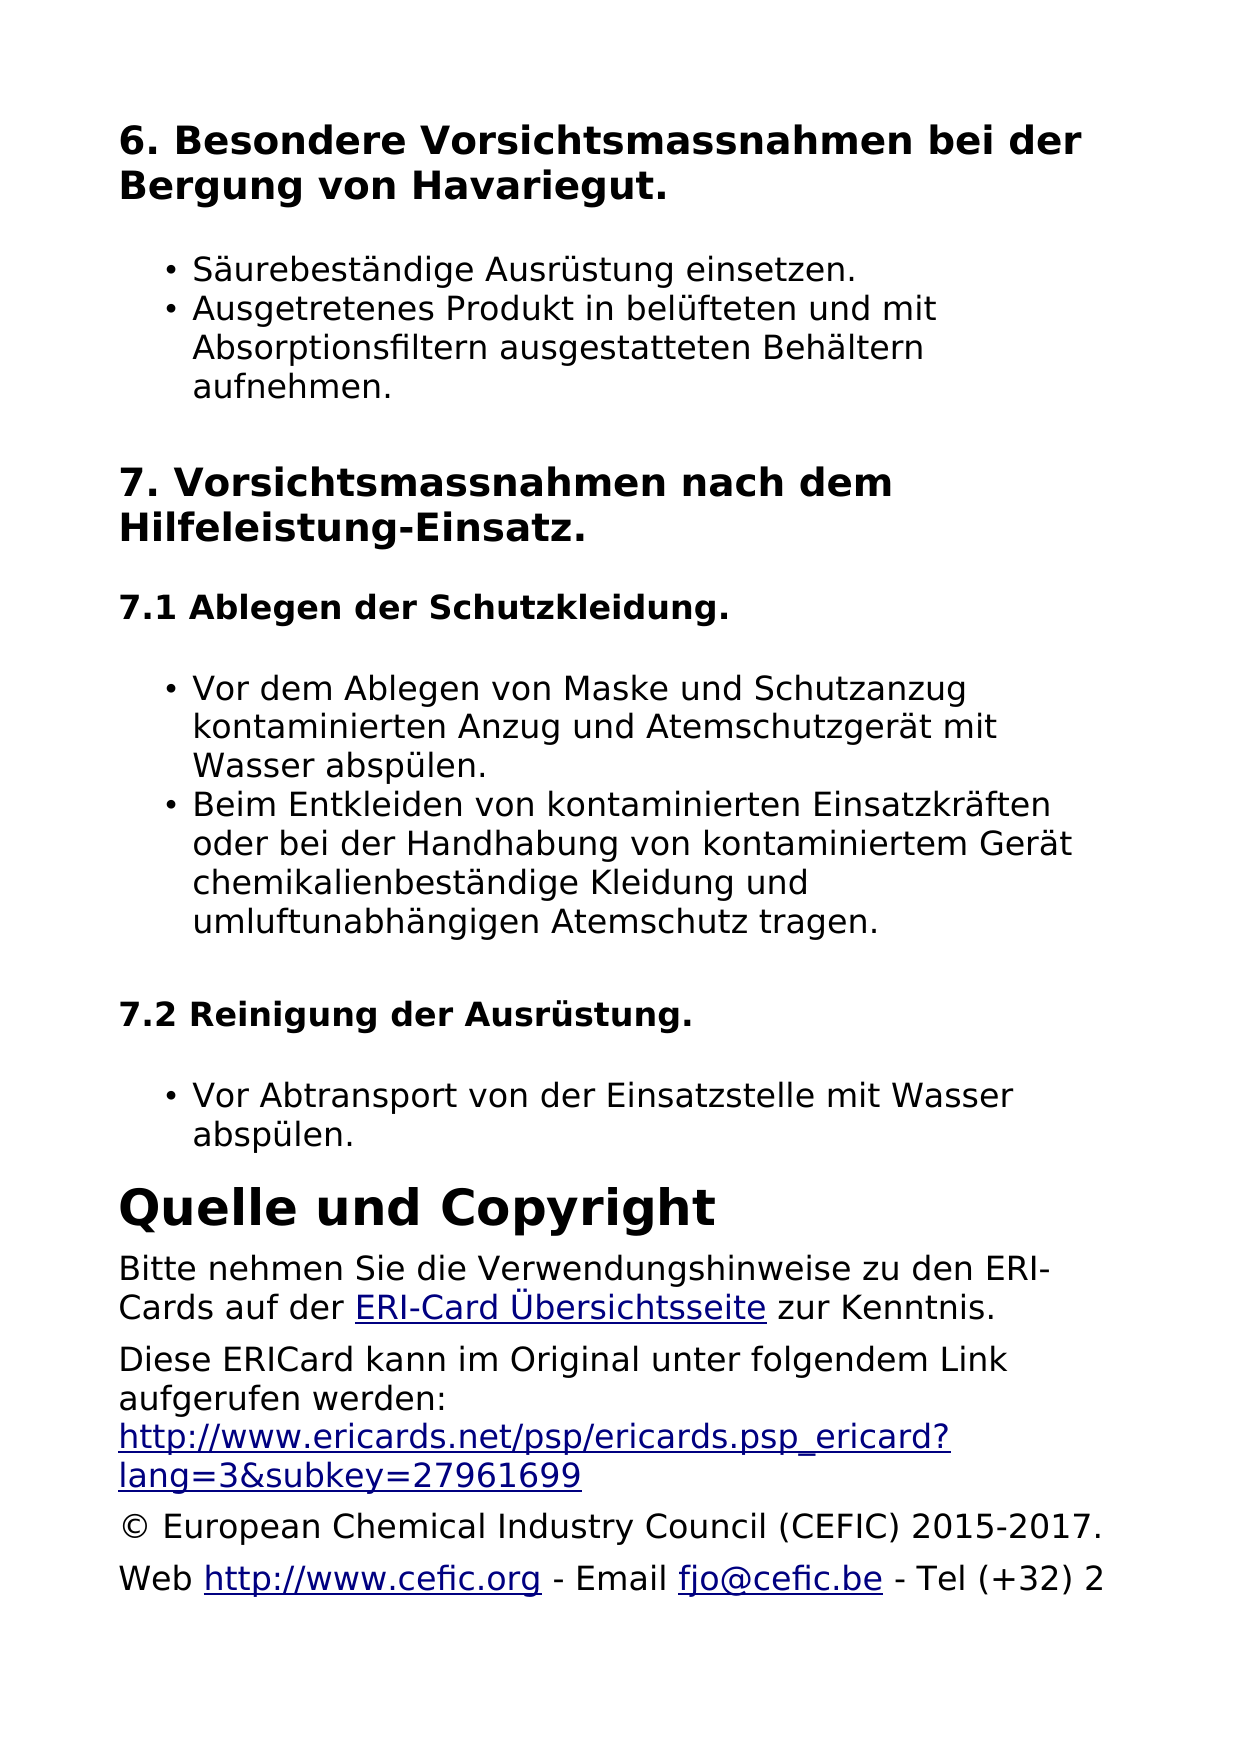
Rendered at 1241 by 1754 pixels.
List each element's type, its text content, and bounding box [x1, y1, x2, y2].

text Web http://www.cefic.org - Email fjo@cefic.be - Tel (+32) 2 [118, 1559, 1122, 1598]
list Vor Abtransport von der Einsatzstelle mit Wasser abspülen. [177, 1076, 1122, 1154]
list Vor dem Ablegen von Maske und Schutzanzug kontaminierten Anzug und Atemschutzgerät mit Wasser abspülen. [177, 669, 1122, 786]
list Säurebeständige Ausrüstung einsetzen. [177, 251, 1122, 289]
list Beim Entkleiden von kontaminierten Einsatzkräften oder bei der Handhabung von kontaminiertem Gerät chemikalienbeständige Kleidung und umluftunabhängigen Atemschutz tragen. [177, 786, 1122, 941]
subtitle 7. Vorsichtsmassnahmen nach dem Hilfeleistung-Einsatz. [118, 460, 1122, 551]
subtitle 7.2 Reinigung der Ausrüstung. [118, 996, 1122, 1034]
text Diese ERICard kann im Original unter folgendem Link aufgerufen werden: http://www.ericards.net/psp/ericards.psp_ericard?lang=3&subkey=27961699 [118, 1340, 1122, 1496]
list Ausgetretenes Produkt in belüfteten und mit Absorptionsfiltern ausgestatteten Behältern aufnehmen. [177, 289, 1122, 406]
subtitle 6. Besondere Vorsichtsmassnahmen bei der Bergung von Havariegut. [118, 118, 1122, 208]
text © European Chemical Industry Council (CEFIC) 2015-2017. [118, 1508, 1122, 1547]
subtitle 7.1 Ablegen der Schutzkleidung. [118, 588, 1122, 627]
subtitle Quelle und Copyright [118, 1179, 1122, 1237]
text Bitte nehmen Sie die Verwendungshinweise zu den ERI-Cards auf der ERI-Card Übersichtsseite zur Kenntnis. [118, 1250, 1122, 1328]
